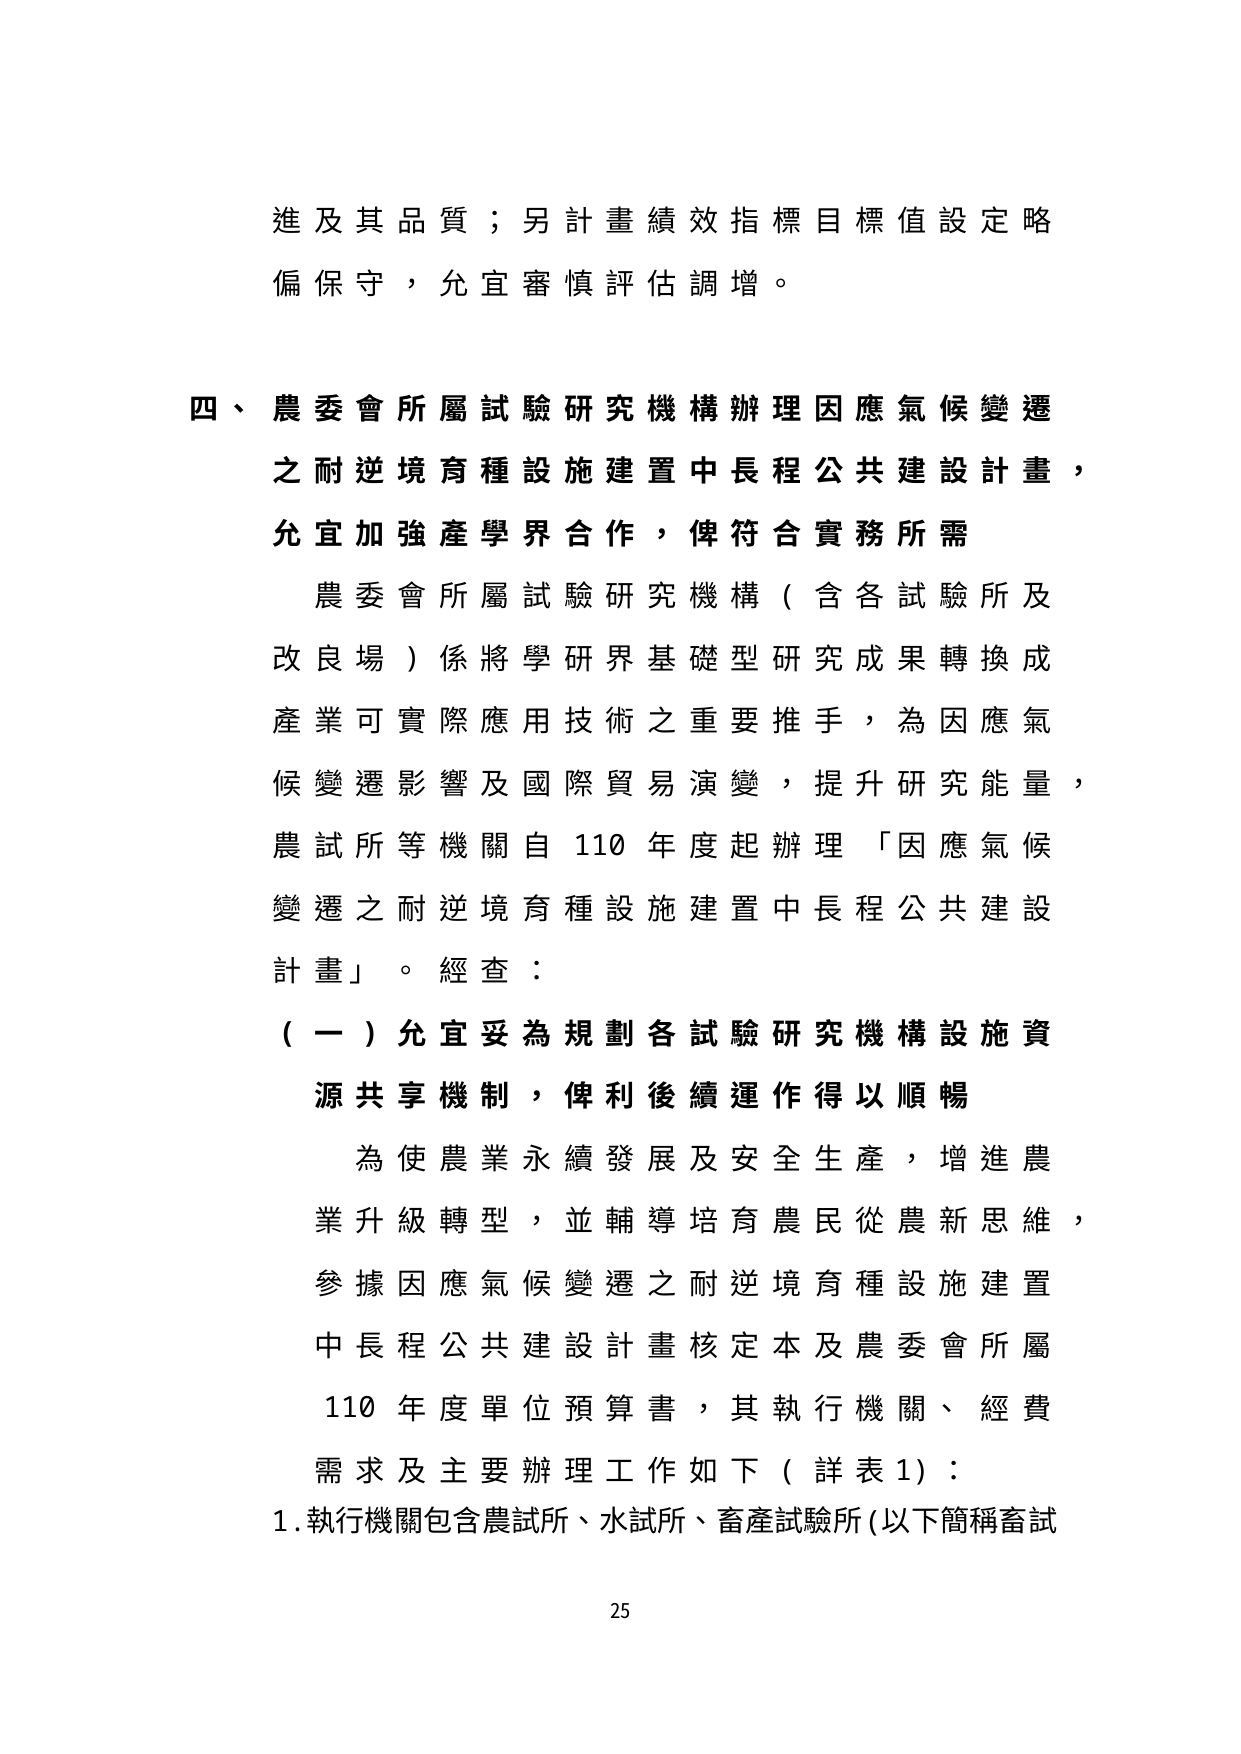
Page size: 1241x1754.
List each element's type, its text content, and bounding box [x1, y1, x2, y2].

text 四、農委會所屬試驗研究機構辦理因應氣候變遷之耐逆境育種設施建置中長程公共建設計畫，允宜加強產學界合作，俾符合實務所需 [183, 365, 1058, 552]
text 綜上，為便利農民耕作需要及維護農地投資建設成果，水保局及農田水利署辦理平地農路改善(含農地重劃區)計畫及山坡地農路改善計畫，因各項工程仍應配合農作時程，允宜預先妥善規劃施工期程，並加強控管工進及其品質；另計畫績效指標目標值設定略偏保守，允宜審慎評估調增。 [242, 177, 1058, 302]
text (一)允宜妥為規劃各試驗研究機構設施資源共享機制，俾利後續運作得以順暢 [242, 990, 1058, 1115]
text 1.執行機關包含農試所、水試所、畜產試驗所(以下簡稱畜試 [271, 1490, 1058, 1542]
text 為使農業永續發展及安全生產，增進農業升級轉型，並輔導培育農民從農新思維，參據因應氣候變遷之耐逆境育種設施建置中長程公共建設計畫核定本及農委會所屬110年度單位預算書，其執行機關、經費需求及主要辦理工作如下(詳表1)： [271, 1115, 1058, 1490]
text 農委會所屬試驗研究機構(含各試驗所及改良場)係將學研界基礎型研究成果轉換成產業可實際應用技術之重要推手，為因應氣候變遷影響及國際貿易演變，提升研究能量，農試所等機關自110年度起辦理「因應氣候變遷之耐逆境育種設施建置中長程公共建設計畫」。經查： [242, 552, 1058, 990]
